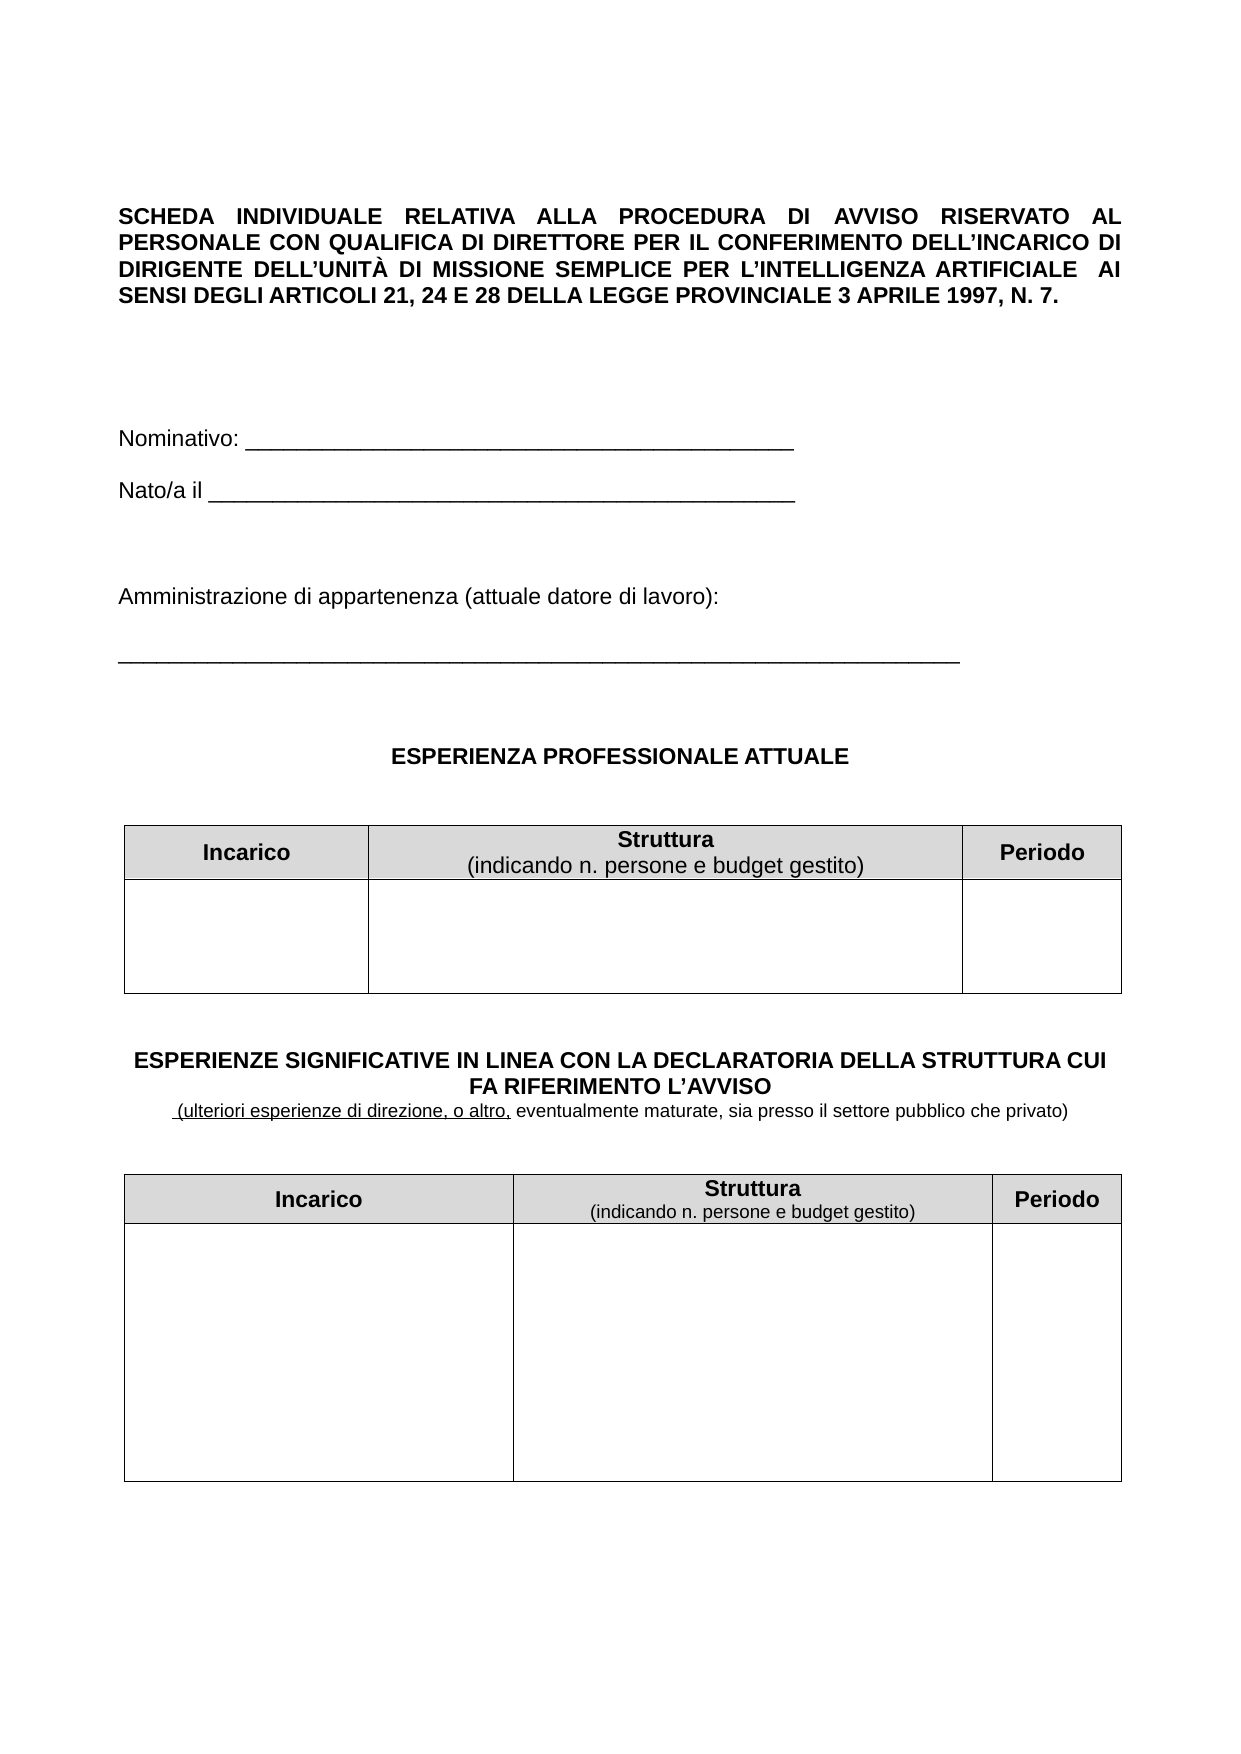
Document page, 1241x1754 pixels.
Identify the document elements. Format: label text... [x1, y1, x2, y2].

table_cell [125, 1224, 513, 1481]
table_cell [963, 880, 1121, 993]
table_cell [125, 880, 368, 993]
text __________________________________________________________________ [118, 638, 1122, 664]
table_header Periodo [963, 826, 1121, 878]
table_cell [514, 1224, 992, 1481]
table_cell [993, 1224, 1121, 1481]
table_header Struttura (indicando n. persone e budget gestito) [369, 826, 962, 878]
text ESPERIENZE SIGNIFICATIVE IN LINEA CON LA DECLARATORIA DELLA STRUTTURA CUI FA RIFERIMENTO L’AVVISO [118, 1047, 1122, 1100]
text SCHEDA INDIVIDUALE RELATIVA ALLA PROCEDURA DI AVVISO RISERVATO AL PERSONALE CON QUALIFICA DI DIRETTORE PER IL CONFERIMENTO DELL’INCARICO DI DIRIGENTE DELL’UNITÀ DI MISSIONE SEMPLICE PER L’INTELLIGENZA ARTIFICIALE AI SENSI DEGLI ARTICOLI 21, 24 E 28 DELLA LEGGE PROVINCIALE 3 APRILE 1997, N. 7. [118, 203, 1122, 308]
text (ulteriori esperienze di direzione, o altro, eventualmente maturate, sia presso il settore pubblico che privato) [118, 1100, 1122, 1121]
text Nominativo: ___________________________________________ [118, 425, 1122, 451]
text ESPERIENZA PROFESSIONALE ATTUALE [118, 743, 1122, 770]
table_header Struttura (indicando n. persone e budget gestito) [514, 1175, 992, 1223]
table_header Incarico [125, 1175, 513, 1223]
table_header Incarico [125, 826, 368, 878]
table_cell [369, 880, 962, 993]
table_header Periodo [993, 1175, 1121, 1223]
text Nato/a il ______________________________________________ [118, 477, 1122, 504]
text Amministrazione di appartenenza (attuale datore di lavoro): [118, 583, 1122, 609]
